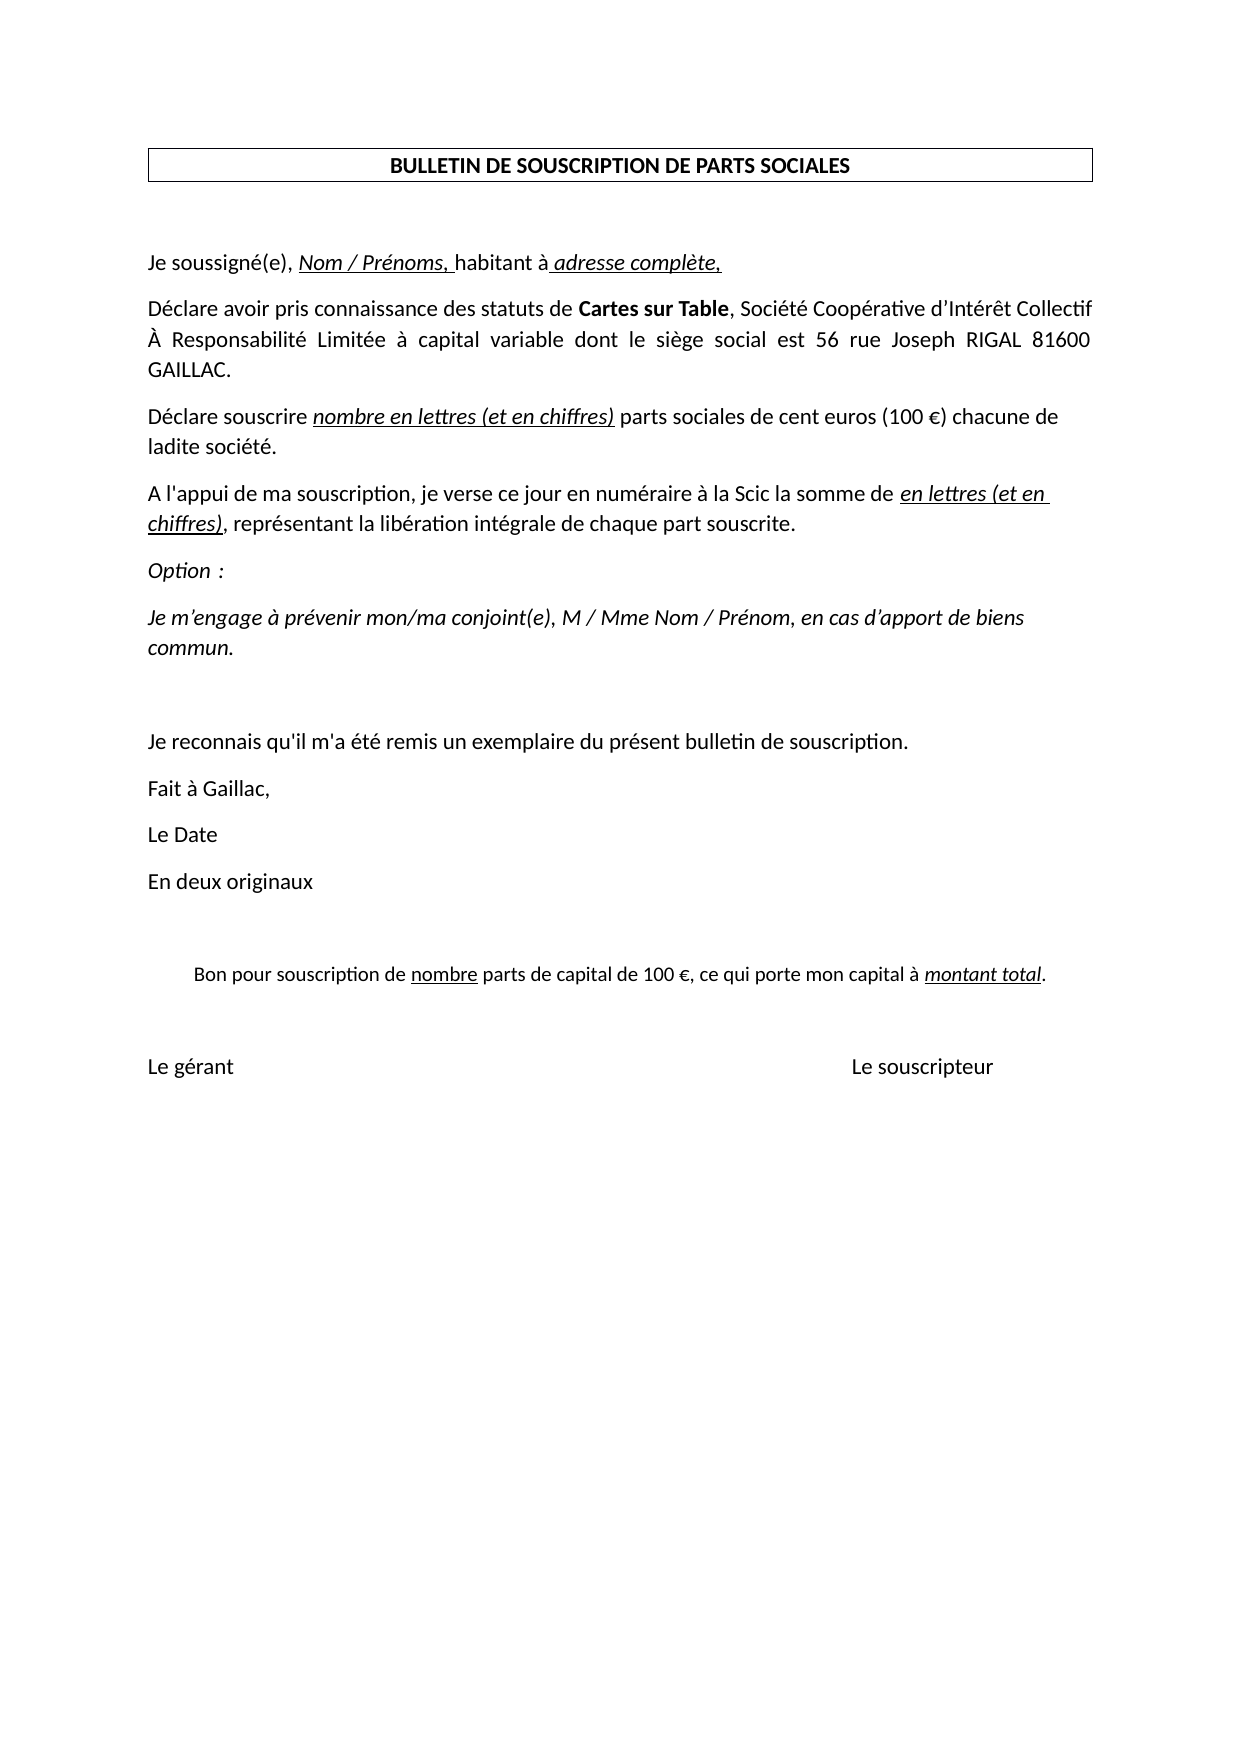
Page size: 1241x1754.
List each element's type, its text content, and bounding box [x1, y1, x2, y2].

text Option : [148, 556, 1093, 584]
text Le gérant Le souscripteur [148, 1052, 1093, 1080]
text Le Date [148, 821, 1093, 848]
text Je reconnais qu'il m'a été remis un exemplaire du présent bulletin de souscription. [148, 727, 1093, 755]
text Déclare avoir pris connaissance des statuts de Cartes sur Table, Société Coopérative d’Intérêt Collectif À Responsabilité Limitée à capital variable dont le siège social est 56 rue Joseph RIGAL 81600 GAILLAC. [148, 294, 1093, 383]
text BULLETIN DE SOUSCRIPTION DE PARTS SOCIALES [149, 149, 1092, 181]
text Je m’engage à prévenir mon/ma conjoint(e), M / Mme Nom / Prénom, en cas d’apport de biens commun. [148, 603, 1093, 661]
text En deux originaux [148, 867, 1093, 895]
text Fait à Gaillac, [148, 774, 1093, 802]
text A l'appui de ma souscription, je verse ce jour en numéraire à la Scic la somme de en lettres (et en chiffres), représentant la libération intégrale de chaque part souscrite. [148, 479, 1093, 537]
text Je soussigné(e), Nom / Prénoms, habitant à adresse complète, [148, 248, 1093, 276]
text Bon pour souscription de nombre parts de capital de 100 €, ce qui porte mon capital à montant total. [148, 961, 1093, 987]
text Déclare souscrire nombre en lettres (et en chiffres) parts sociales de cent euros (100 €) chacune de ladite société. [148, 402, 1093, 460]
